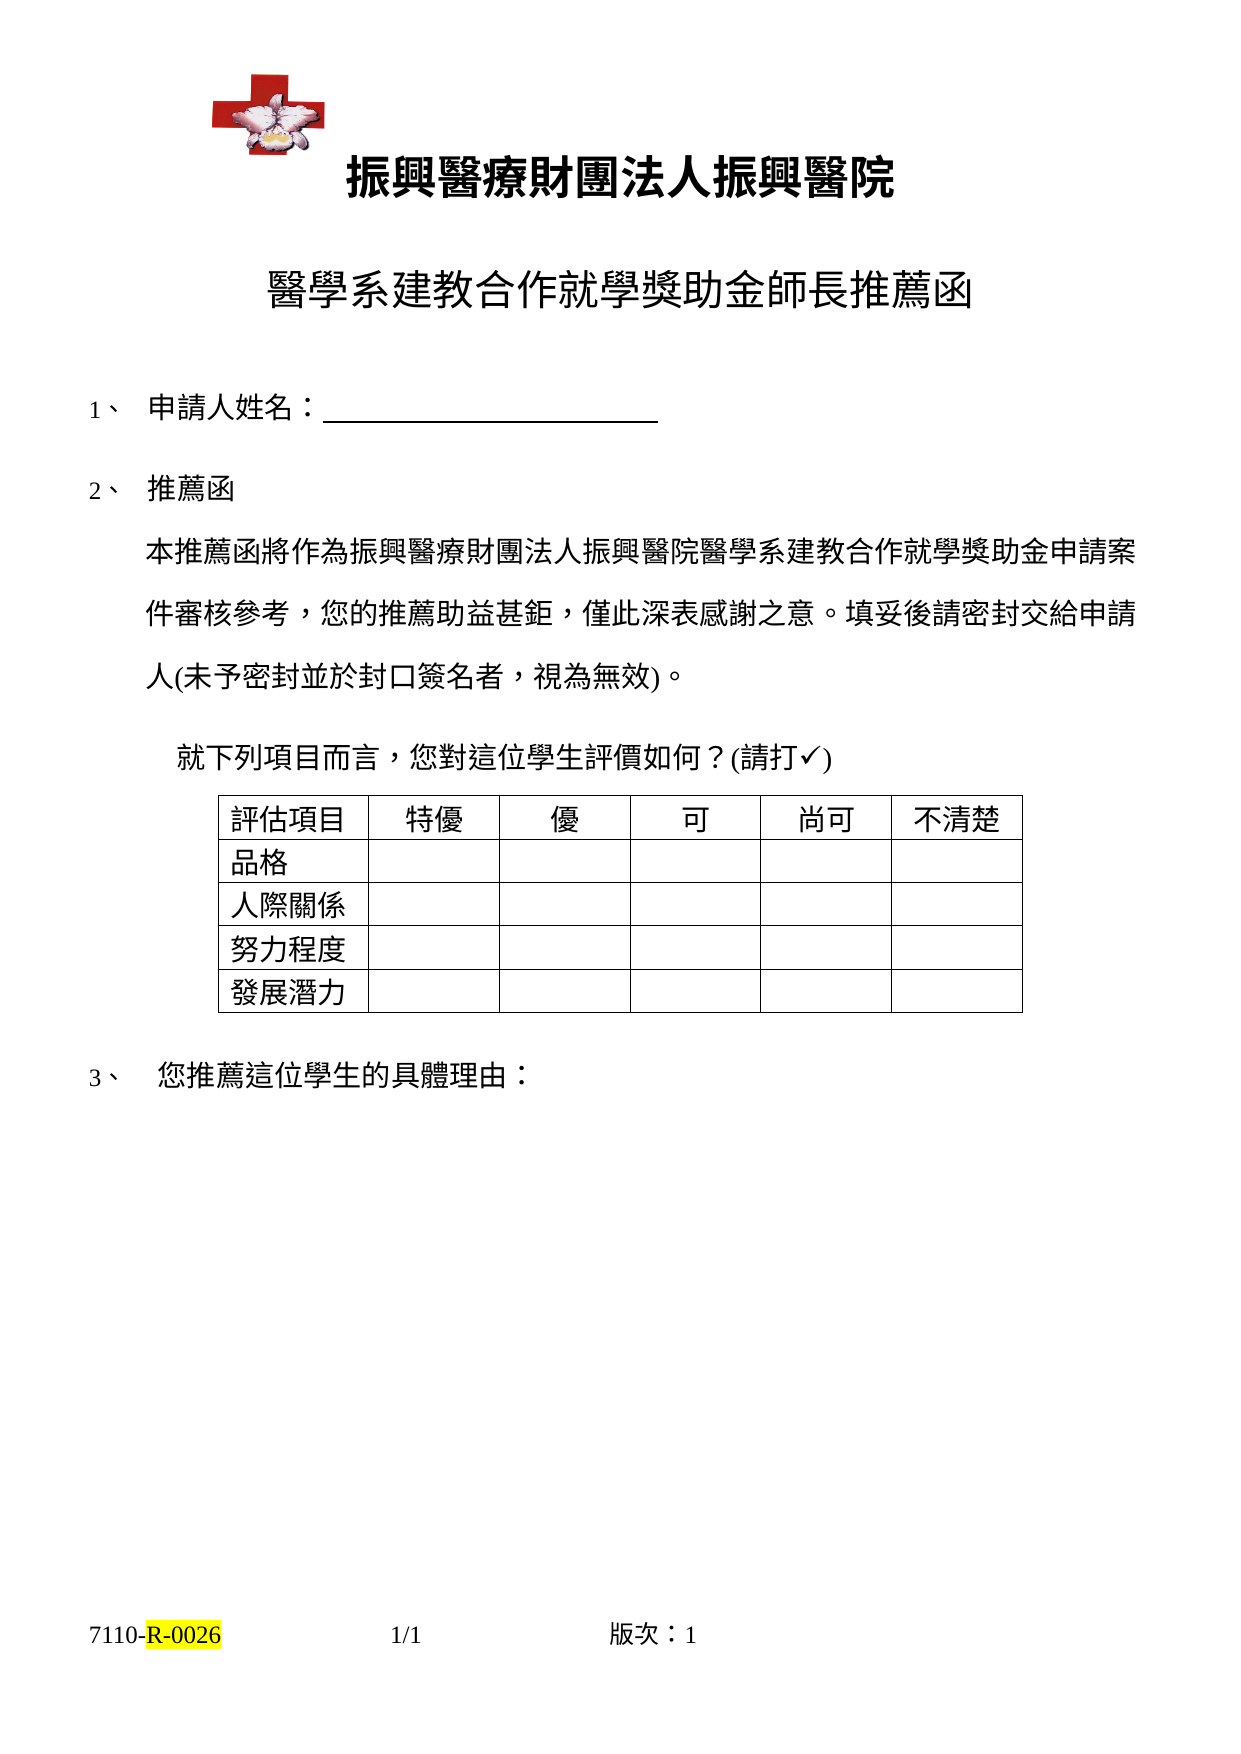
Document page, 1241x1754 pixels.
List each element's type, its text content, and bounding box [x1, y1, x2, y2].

table_cell [500, 926, 630, 968]
list 推薦函 [89, 445, 1152, 508]
table_cell [761, 970, 891, 1012]
table_cell [631, 840, 760, 882]
table_cell 努力程度 [219, 926, 368, 968]
table_cell [631, 970, 760, 1012]
table_cell 人際關係 [219, 883, 368, 925]
table_cell [500, 970, 630, 1012]
table_cell [761, 926, 891, 968]
table_cell [369, 840, 499, 882]
table_cell [369, 926, 499, 968]
table_cell [631, 926, 760, 968]
table_header 優 [500, 796, 630, 838]
table_cell [369, 883, 499, 925]
list 申請人姓名： [89, 364, 1152, 426]
table_header 評估項目 [219, 796, 368, 838]
table_cell [631, 883, 760, 925]
table_header 尚可 [761, 796, 891, 838]
table_header 特優 [369, 796, 499, 838]
text 就下列項目而言，您對這位學生評價如何？(請打) [89, 714, 1152, 776]
table_header 不清楚 [892, 796, 1022, 838]
table_cell [761, 840, 891, 882]
table_cell [892, 840, 1022, 882]
table_cell 發展潛力 [219, 970, 368, 1012]
text 振興醫療財團法人振興醫院 [89, 101, 1152, 226]
table_cell [500, 840, 630, 882]
table_cell [892, 883, 1022, 925]
table_cell [892, 926, 1022, 968]
table_header 可 [631, 796, 760, 838]
list 您推薦這位學生的具體理由： [89, 1032, 1152, 1094]
text 醫學系建教合作就學獎助金師長推薦函 [89, 245, 1152, 308]
table_cell [892, 970, 1022, 1012]
text 本推薦函將作為振興醫療財團法人振興醫院醫學系建教合作就學獎助金申請案件審核參考，您的推薦助益甚鉅，僅此深表感謝之意。填妥後請密封交給申請人(未予密封並於封口簽名者，視為無效)。 [145, 508, 1152, 695]
table_cell [500, 883, 630, 925]
table_cell 品格 [219, 840, 368, 882]
table_cell [369, 970, 499, 1012]
table_cell [761, 883, 891, 925]
